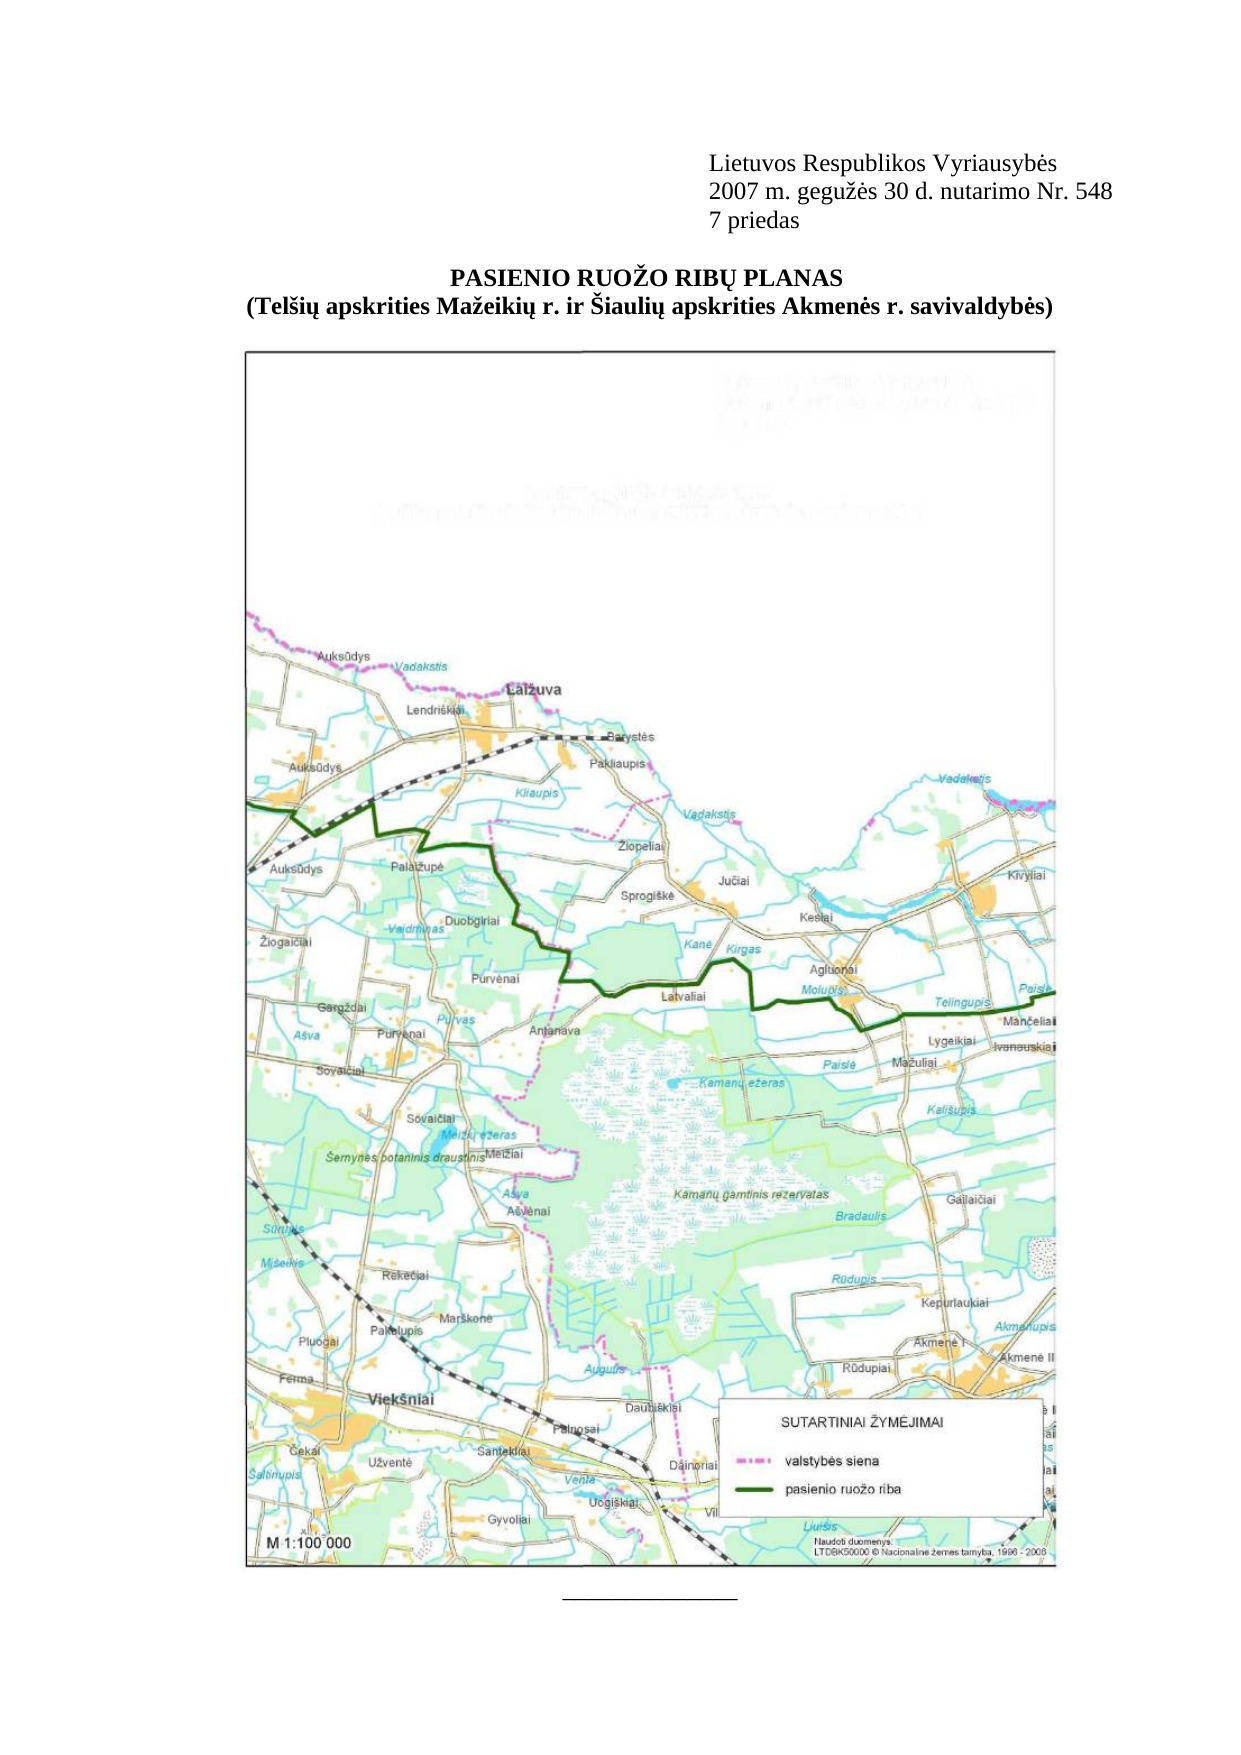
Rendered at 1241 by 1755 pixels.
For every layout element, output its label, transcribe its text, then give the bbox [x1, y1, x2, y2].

text 2007 m. gegužės 30 d. nutarimo Nr. 548 [177, 176, 1122, 205]
text (Telšių apskrities Mažeikių r. ir Šiaulių apskrities Akmenės r. savivaldybės) [177, 291, 1122, 320]
text PASIENIO RUOŽO RIBŲ PLANAS [177, 263, 1122, 291]
text 7 priedas [177, 205, 1122, 234]
text ______________ [177, 1574, 1122, 1603]
text Lietuvos Respublikos Vyriausybės [177, 148, 1122, 176]
